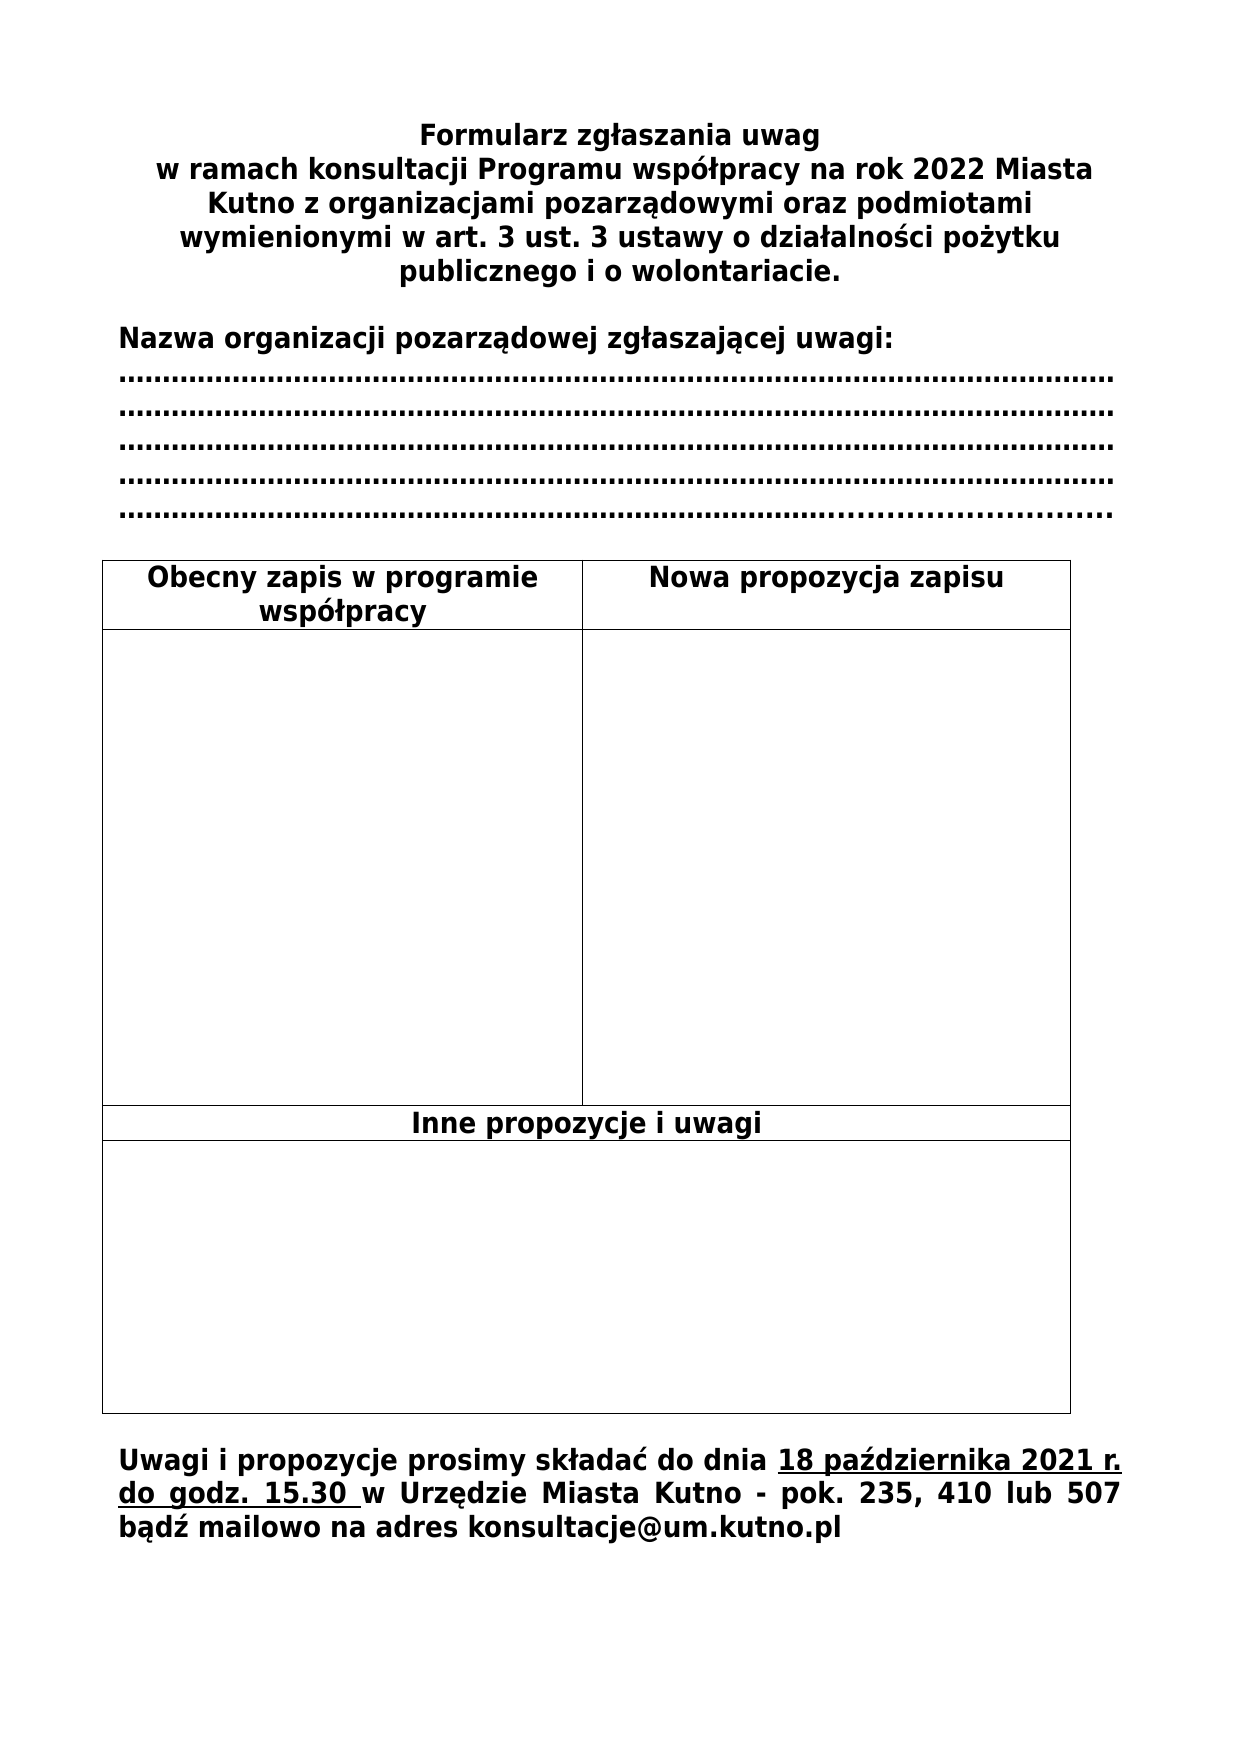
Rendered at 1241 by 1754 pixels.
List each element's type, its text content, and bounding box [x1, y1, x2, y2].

text Uwagi i propozycje prosimy składać do dnia 18 października 2021 r. do godz. 15.30 w Urzędzie Miasta Kutno - pok. 235, 410 lub 507 bądź mailowo na adres konsultacje@um.kutno.pl [118, 1443, 1122, 1545]
table_cell [583, 630, 1070, 1105]
text Formularz zgłaszania uwag [118, 118, 1122, 152]
text w ramach konsultacji Programu współpracy na rok 2022 Miasta Kutno z organizacjami pozarządowymi oraz podmiotami wymienionymi w art. 3 ust. 3 ustawy o działalności pożytku publicznego i o wolontariacie. [118, 152, 1122, 288]
table_cell [103, 630, 582, 1105]
table_cell [103, 1141, 1070, 1413]
table_header Nowa propozycja zapisu [583, 561, 1070, 628]
table_cell Inne propozycje i uwagi [103, 1106, 1070, 1140]
table_header Obecny zapis w programie współpracy [103, 561, 582, 628]
text Nazwa organizacji pozarządowej zgłaszającej uwagi: [118, 322, 1122, 356]
text ……………………………………………………………………………………………………………………………………………………………………………………………………………………………………………………………………………………………………………………………………………………………………………………………………………………………………………………………………………………………............................. [118, 356, 1122, 526]
